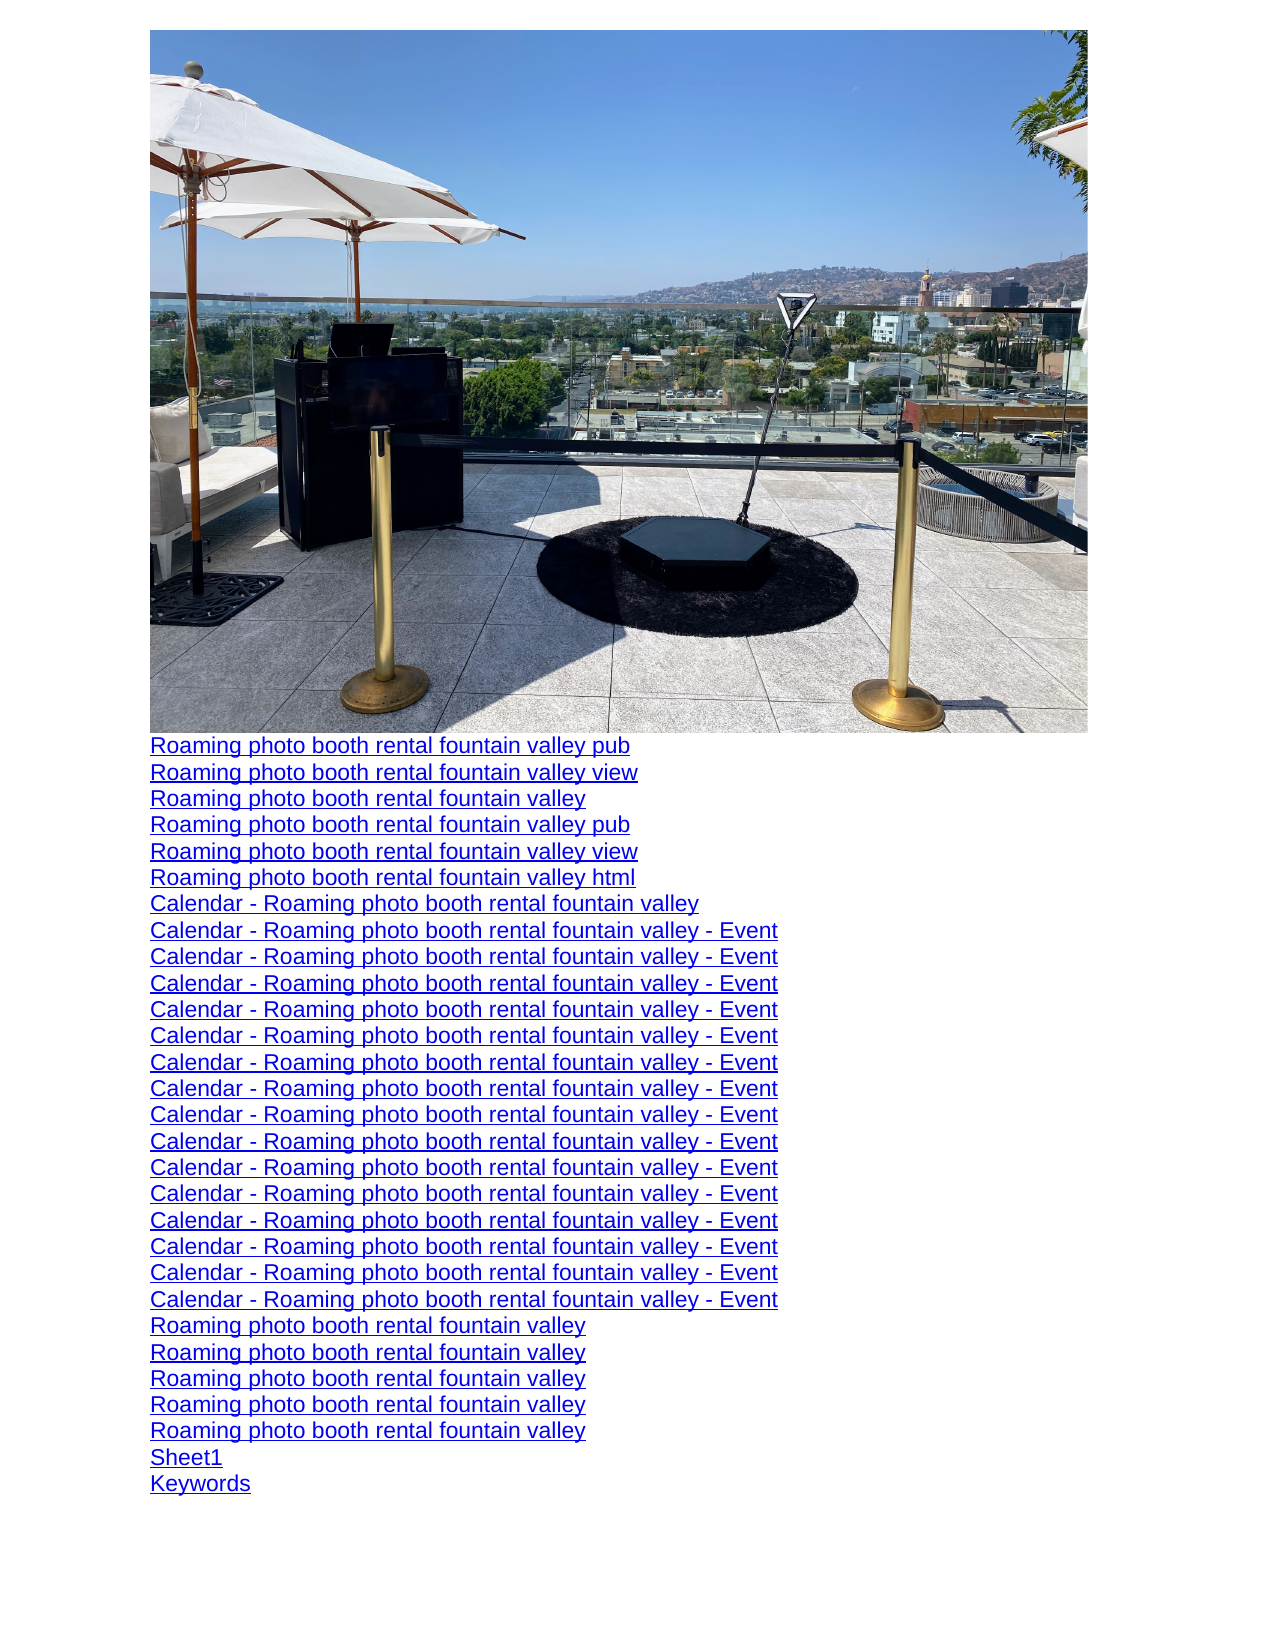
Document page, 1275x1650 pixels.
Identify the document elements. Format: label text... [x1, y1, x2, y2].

text Calendar - Roaming photo booth rental fountain valley - Event [150, 1286, 1125, 1312]
text Roaming photo booth rental fountain valley pub [150, 732, 1125, 759]
text Roaming photo booth rental fountain valley [150, 1312, 1125, 1338]
text Calendar - Roaming photo booth rental fountain valley - Event [150, 917, 1125, 943]
text Keywords [150, 1470, 1125, 1497]
text Calendar - Roaming photo booth rental fountain valley [150, 890, 1125, 917]
text Roaming photo booth rental fountain valley [150, 785, 1125, 811]
text Calendar - Roaming photo booth rental fountain valley - Event [150, 996, 1125, 1022]
text Roaming photo booth rental fountain valley html [150, 864, 1125, 890]
text Roaming photo booth rental fountain valley view [150, 759, 1125, 785]
text Calendar - Roaming photo booth rental fountain valley - Event [150, 1259, 1125, 1286]
text Calendar - Roaming photo booth rental fountain valley - Event [150, 969, 1125, 996]
text Calendar - Roaming photo booth rental fountain valley - Event [150, 1022, 1125, 1048]
text Roaming photo booth rental fountain valley [150, 1338, 1125, 1365]
text Sheet1 [150, 1444, 1125, 1470]
text Calendar - Roaming photo booth rental fountain valley - Event [150, 1101, 1125, 1128]
text Roaming photo booth rental fountain valley pub [150, 811, 1125, 838]
text Calendar - Roaming photo booth rental fountain valley - Event [150, 1233, 1125, 1259]
text Calendar - Roaming photo booth rental fountain valley - Event [150, 1128, 1125, 1154]
text Calendar - Roaming photo booth rental fountain valley - Event [150, 1075, 1125, 1101]
text Calendar - Roaming photo booth rental fountain valley - Event [150, 1048, 1125, 1075]
text Calendar - Roaming photo booth rental fountain valley - Event [150, 943, 1125, 969]
text Roaming photo booth rental fountain valley view [150, 838, 1125, 864]
text Roaming photo booth rental fountain valley [150, 1391, 1125, 1417]
text Calendar - Roaming photo booth rental fountain valley - Event [150, 1154, 1125, 1180]
text Roaming photo booth rental fountain valley [150, 1417, 1125, 1444]
text Calendar - Roaming photo booth rental fountain valley - Event [150, 1207, 1125, 1233]
text Roaming photo booth rental fountain valley [150, 1365, 1125, 1391]
text Calendar - Roaming photo booth rental fountain valley - Event [150, 1180, 1125, 1207]
picture [150, 30, 1088, 733]
